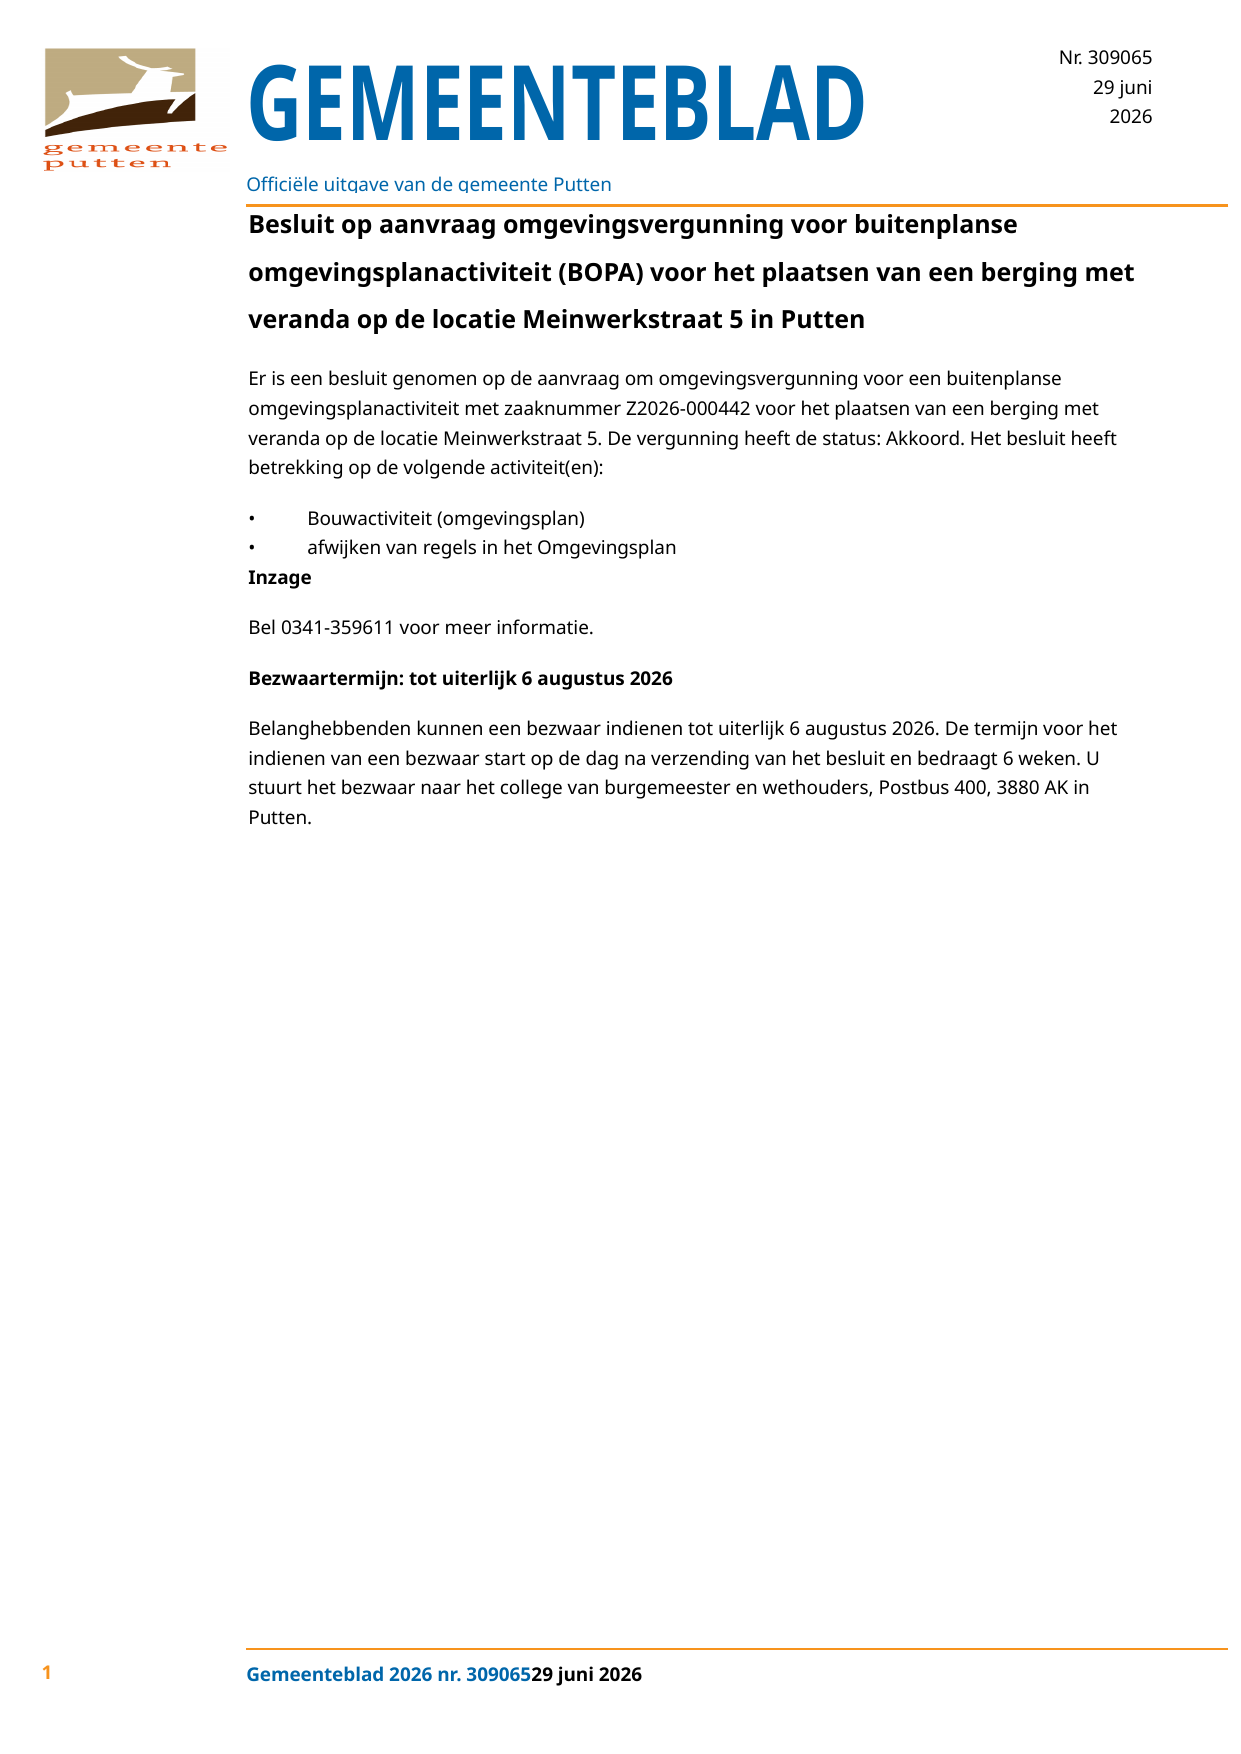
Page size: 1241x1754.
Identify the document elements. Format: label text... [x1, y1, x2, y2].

picture [41, 47, 231, 172]
text Belanghebbenden kunnen een bezwaar indienen tot uiterlijk 6 augustus 2026. De termijn voor het indienen van een bezwaar start op de dag na verzending van het besluit en bedraagt 6 weken. U stuurt het bezwaar naar het college van burgemeester en wethouders, Postbus 400, 3880 AK in Putten. [248, 715, 1152, 829]
text Inzage [248, 564, 1152, 589]
text Er is een besluit genomen op de aanvraag om omgevingsvergunning voor een buitenplanse omgevingsplanactiviteit met zaaknummer Z2026-000442 voor het plaatsen van een berging met veranda op de locatie Meinwerkstraat 5. De vergunning heeft de status: Akkoord. Het besluit heeft betrekking op de volgende activiteit(en): [248, 366, 1152, 480]
list Bouwactiviteit (omgevingsplan) [248, 505, 1152, 530]
text Bezwaartermijn: tot uiterlijk 6 augustus 2026 [248, 665, 1152, 690]
text Bel 0341-359611 voor meer informatie. [248, 614, 1152, 640]
text Besluit op aanvraag omgevingsvergunning voor buitenplanse omgevingsplanactiviteit (BOPA) voor het plaatsen van een berging met veranda op de locatie Meinwerkstraat 5 in Putten [248, 207, 1152, 336]
list afwijken van regels in het Omgevingsplan [248, 534, 1152, 560]
